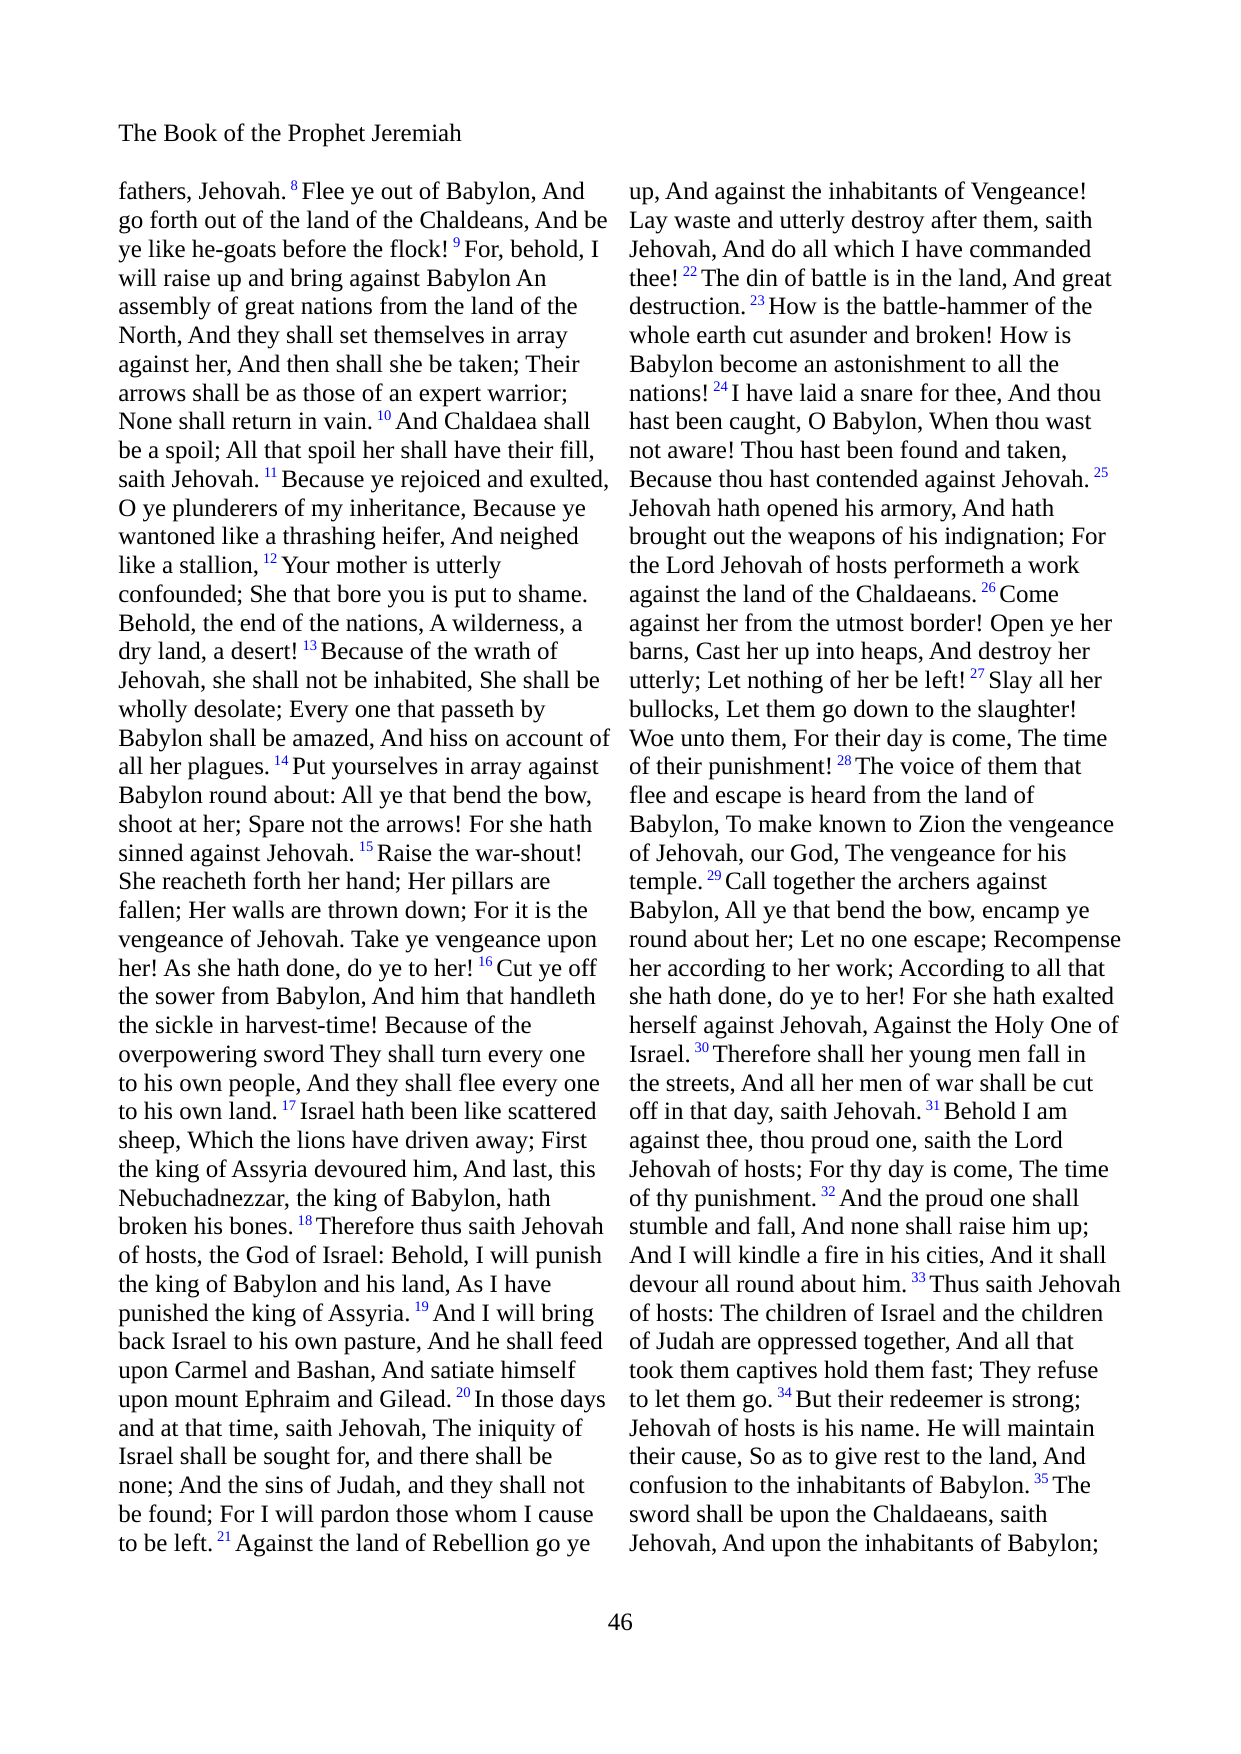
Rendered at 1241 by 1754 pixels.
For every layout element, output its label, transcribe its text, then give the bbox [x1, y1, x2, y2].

text up, And against the inhabitants of Vengeance! Lay waste and utterly destroy after them, saith Jehovah, And do all which I have commanded thee! 22 The din of battle is in the land, And great destruction. 23 How is the battle-hammer of the whole earth cut asunder and broken! How is Babylon become an astonishment to all the nations! 24 I have laid a snare for thee, And thou hast been caught, O Babylon, When thou wast not aware! Thou hast been found and taken, Because thou hast contended against Jehovah. 25 Jehovah hath opened his armory, And hath brought out the weapons of his indignation; For the Lord Jehovah of hosts performeth a work against the land of the Chaldaeans. 26 Come against her from the utmost border! Open ye her barns, Cast her up into heaps, And destroy her utterly; Let nothing of her be left! 27 Slay all her bullocks, Let them go down to the slaughter! Woe unto them, For their day is come, The time of their punishment! 28 The voice of them that flee and escape is heard from the land of Babylon, To make known to Zion the vengeance of Jehovah, our God, The vengeance for his temple. 29 Call together the archers against Babylon, All ye that bend the bow, encamp ye round about her; Let no one escape; Recompense her according to her work; According to all that she hath done, do ye to her! For she hath exalted herself against Jehovah, Against the Holy One of Israel. 30 Therefore shall her young men fall in the streets, And all her men of war shall be cut off in that day, saith Jehovah. 31 Behold I am against thee, thou proud one, saith the Lord Jehovah of hosts; For thy day is come, The time of thy punishment. 32 And the proud one shall stumble and fall, And none shall raise him up; And I will kindle a fire in his cities, And it shall devour all round about him. 33 Thus saith Jehovah of hosts: The children of Israel and the children of Judah are oppressed together, And all that took them captives hold them fast; They refuse to let them go. 34 But their redeemer is strong; Jehovah of hosts is his name. He will maintain their cause, So as to give rest to the land, And confusion to the inhabitants of Babylon. 35 The sword shall be upon the Chaldaeans, saith Jehovah, And upon the inhabitants of Babylon; [629, 176, 1122, 1556]
text fathers, Jehovah. 8 Flee ye out of Babylon, And go forth out of the land of the Chaldeans, And be ye like he-goats before the flock! 9 For, behold, I will raise up and bring against Babylon An assembly of great nations from the land of the North, And they shall set themselves in array against her, And then shall she be taken; Their arrows shall be as those of an expert warrior; None shall return in vain. 10 And Chaldaea shall be a spoil; All that spoil her shall have their fill, saith Jehovah. 11 Because ye rejoiced and exulted, O ye plunderers of my inheritance, Because ye wantoned like a thrashing heifer, And neighed like a stallion, 12 Your mother is utterly confounded; She that bore you is put to shame. Behold, the end of the nations, A wilderness, a dry land, a desert! 13 Because of the wrath of Jehovah, she shall not be inhabited, She shall be wholly desolate; Every one that passeth by Babylon shall be amazed, And hiss on account of all her plagues. 14 Put yourselves in array against Babylon round about: All ye that bend the bow, shoot at her; Spare not the arrows! For she hath sinned against Jehovah. 15 Raise the war-shout! She reacheth forth her hand; Her pillars are fallen; Her walls are thrown down; For it is the vengeance of Jehovah. Take ye vengeance upon her! As she hath done, do ye to her! 16 Cut ye off the sower from Babylon, And him that handleth the sickle in harvest-time! Because of the overpowering sword They shall turn every one to his own people, And they shall flee every one to his own land. 17 Israel hath been like scattered sheep, Which the lions have driven away; First the king of Assyria devoured him, And last, this Nebuchadnezzar, the king of Babylon, hath broken his bones. 18 Therefore thus saith Jehovah of hosts, the God of Israel: Behold, I will punish the king of Babylon and his land, As I have punished the king of Assyria. 19 And I will bring back Israel to his own pasture, And he shall feed upon Carmel and Bashan, And satiate himself upon mount Ephraim and Gilead. 20 In those days and at that time, saith Jehovah, The iniquity of Israel shall be sought for, and there shall be none; And the sins of Judah, and they shall not be found; For I will pardon those whom I cause to be left. 21 Against the land of Rebellion go ye [118, 176, 611, 1556]
